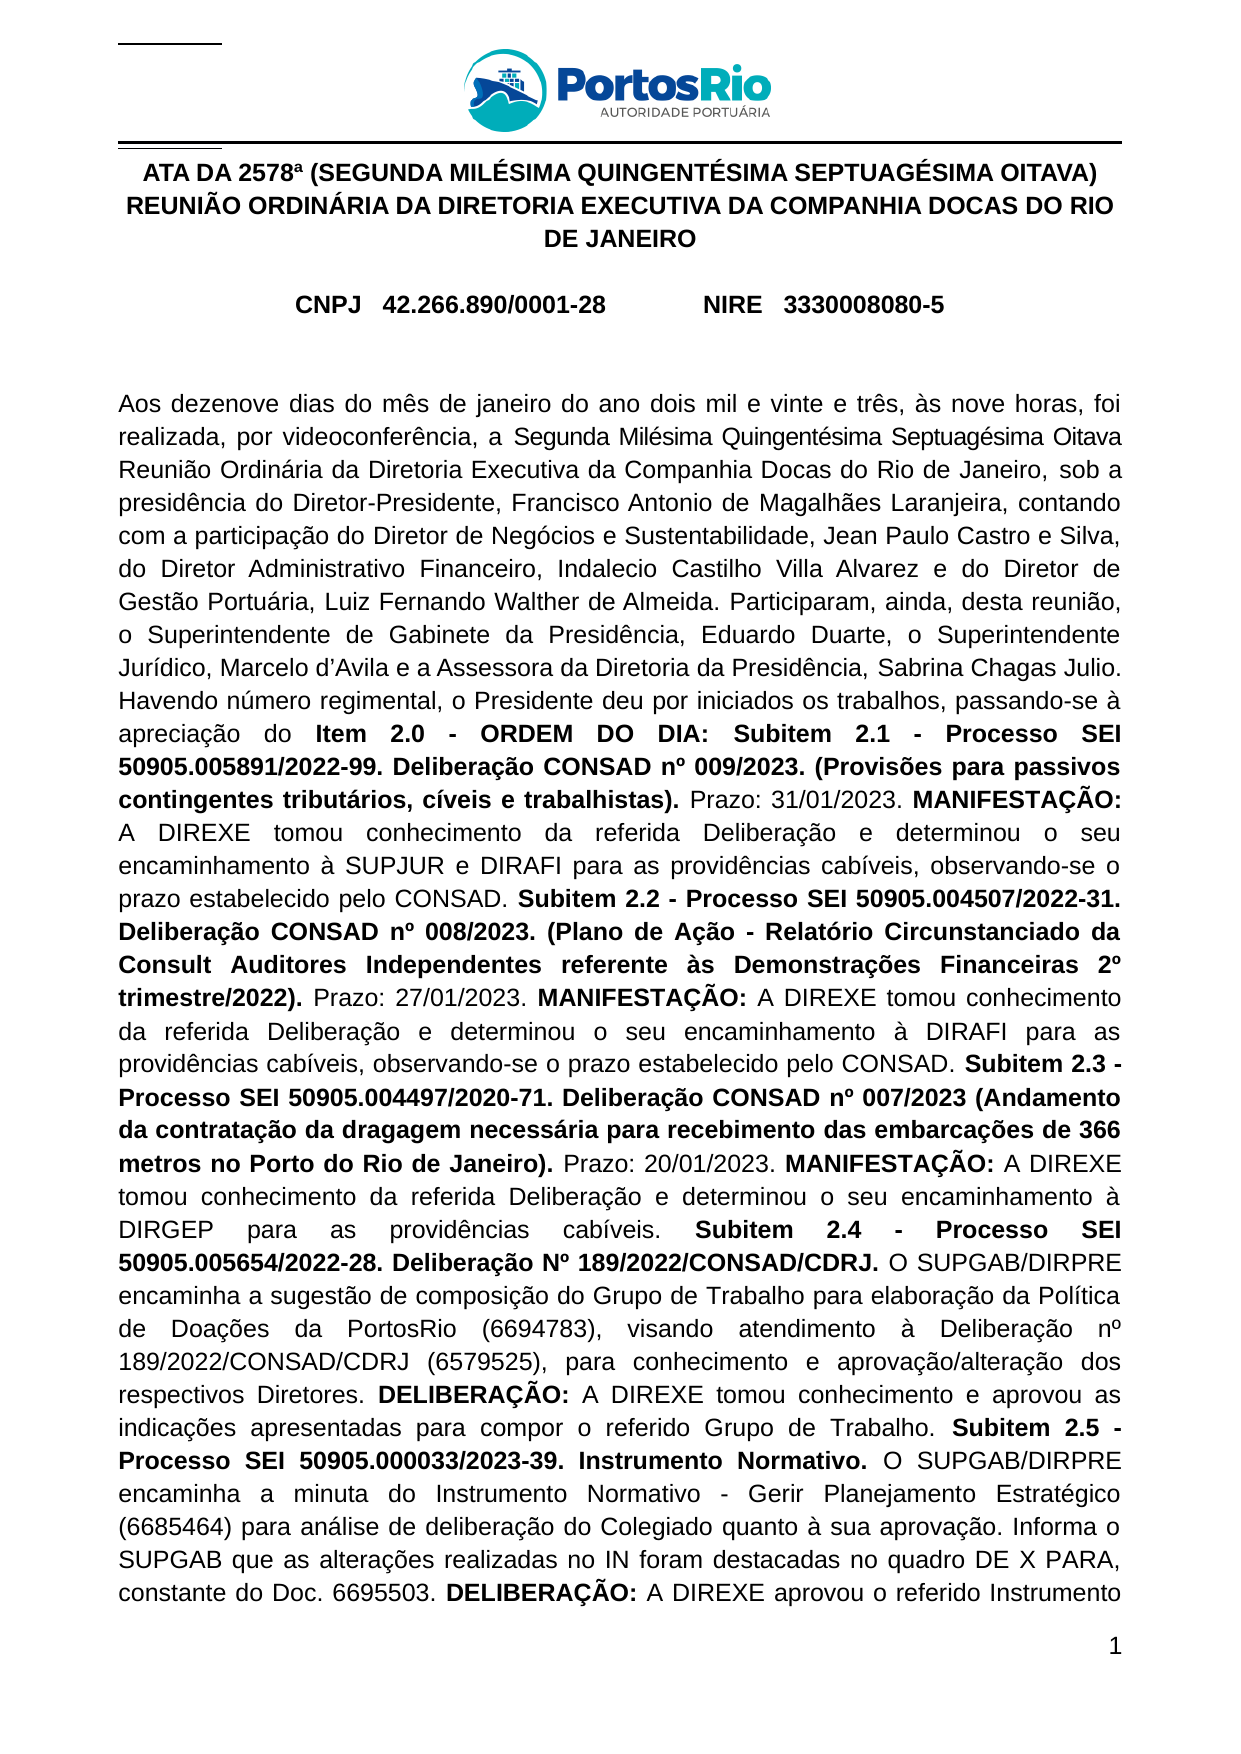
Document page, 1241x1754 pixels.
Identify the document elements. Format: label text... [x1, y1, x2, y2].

text CNPJ 42.266.890/0001-28 NIRE 3330008080-5 [118, 290, 1122, 319]
text Aos dezenove dias do mês de janeiro do ano dois mil e vinte e três, às nove horas, foi realizada, por videoconferência, a Segunda Milésima Quingentésima Septuagésima Oitava Reunião Ordinária da Diretoria Executiva da Companhia Docas do Rio de Janeiro, sob a presidência do Diretor-Presidente, Francisco Antonio de Magalhães Laranjeira, contando com a participação do Diretor de Negócios e Sustentabilidade, Jean Paulo Castro e Silva, do Diretor Administrativo Financeiro, Indalecio Castilho Villa Alvarez e do Diretor de Gestão Portuária, Luiz Fernando Walther de Almeida. Participaram, ainda, desta reunião, o Superintendente de Gabinete da Presidência, Eduardo Duarte, o Superintendente Jurídico, Marcelo d’Avila e a Assessora da Diretoria da Presidência, Sabrina Chagas Julio. Havendo número regimental, o Presidente deu por iniciados os trabalhos, passando-se à apreciação do Item 2.0 - ORDEM DO DIA: Subitem 2.1 - Processo SEI 50905.005891/2022-99. Deliberação CONSAD nº 009/2023. (Provisões para passivos contingentes tributários, cíveis e trabalhistas). Prazo: 31/01/2023. MANIFESTAÇÃO: A DIREXE tomou conhecimento da referida Deliberação e determinou o seu encaminhamento à SUPJUR e DIRAFI para as providências cabíveis, observando-se o prazo estabelecido pelo CONSAD. Subitem 2.2 - Processo SEI 50905.004507/2022-31. Deliberação CONSAD nº 008/2023. (Plano de Ação - Relatório Circunstanciado da Consult Auditores Independentes referente às Demonstrações Financeiras 2º trimestre/2022). Prazo: 27/01/2023. MANIFESTAÇÃO: A DIREXE tomou conhecimento da referida Deliberação e determinou o seu encaminhamento à DIRAFI para as providências cabíveis, observando-se o prazo estabelecido pelo CONSAD. Subitem 2.3 - Processo SEI 50905.004497/2020-71. Deliberação CONSAD nº 007/2023 (Andamento da contratação da dragagem necessária para recebimento das embarcações de 366 metros no Porto do Rio de Janeiro). Prazo: 20/01/2023. MANIFESTAÇÃO: A DIREXE tomou conhecimento da referida Deliberação e determinou o seu encaminhamento à DIRGEP para as providências cabíveis. Subitem 2.4 - Processo SEI 50905.005654/2022-28. Deliberação Nº 189/2022/CONSAD/CDRJ. O SUPGAB/DIRPRE encaminha a sugestão de composição do Grupo de Trabalho para elaboração da Política de Doações da PortosRio (6694783), visando atendimento à Deliberação nº 189/2022/CONSAD/CDRJ (6579525), para conhecimento e aprovação/alteração dos respectivos Diretores. DELIBERAÇÃO: A DIREXE tomou conhecimento e aprovou as indicações apresentadas para compor o referido Grupo de Trabalho. Subitem 2.5 - Processo SEI 50905.000033/2023-39. Instrumento Normativo. O SUPGAB/DIRPRE encaminha a minuta do Instrumento Normativo - Gerir Planejamento Estratégico (6685464) para análise de deliberação do Colegiado quanto à sua aprovação. Informa o SUPGAB que as alterações realizadas no IN foram destacadas no quadro DE X PARA, constante do Doc. 6695503. DELIBERAÇÃO: A DIREXE aprovou o referido Instrumento [118, 389, 1122, 1607]
text ATA DA 2578ª (SEGUNDA MILÉSIMA QUINGENTÉSIMA SEPTUAGÉSIMA OITAVA) REUNIÃO ORDINÁRIA DA DIRETORIA EXECUTIVA DA COMPANHIA DOCAS DO RIO DE JANEIRO [118, 158, 1122, 253]
